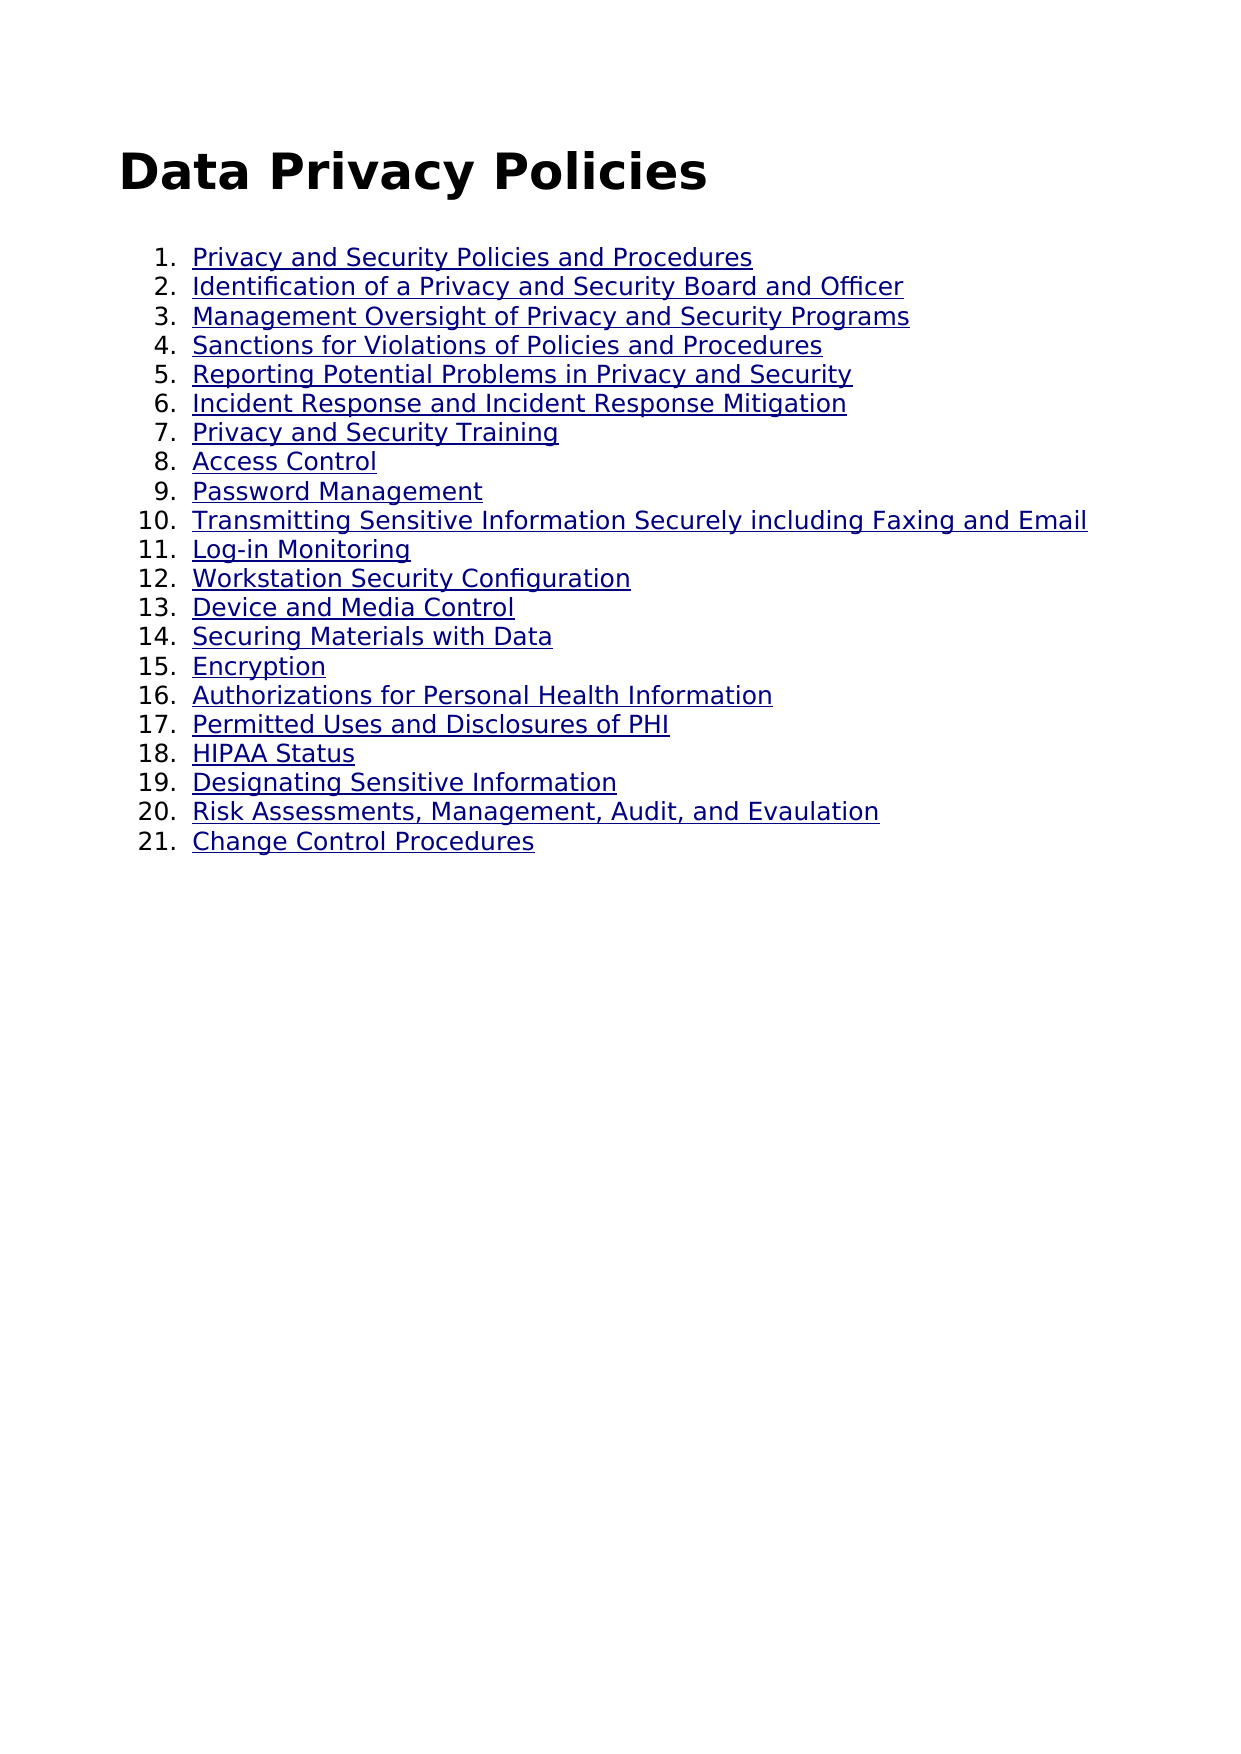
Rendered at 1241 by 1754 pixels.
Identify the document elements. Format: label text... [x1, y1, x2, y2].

list Reporting Potential Problems in Privacy and Security [177, 360, 1122, 389]
list Access Control [177, 447, 1122, 477]
list Encryption [177, 652, 1122, 681]
list Designating Sensitive Information [177, 768, 1122, 797]
subtitle Data Privacy Policies [118, 143, 1122, 201]
list Sanctions for Violations of Policies and Procedures [177, 331, 1122, 360]
list Log-in Monitoring [177, 535, 1122, 564]
list Device and Media Control [177, 593, 1122, 622]
list Identification of a Privacy and Security Board and Officer [177, 272, 1122, 302]
list Risk Assessments, Management, Audit, and Evaulation [177, 797, 1122, 827]
list Permitted Uses and Disclosures of PHI [177, 710, 1122, 739]
list Incident Response and Incident Response Mitigation [177, 389, 1122, 418]
list Management Oversight of Privacy and Security Programs [177, 302, 1122, 331]
list Workstation Security Configuration [177, 564, 1122, 593]
list Privacy and Security Policies and Procedures [177, 243, 1122, 272]
list HIPAA Status [177, 739, 1122, 768]
list Authorizations for Personal Health Information [177, 681, 1122, 710]
list Securing Materials with Data [177, 622, 1122, 652]
list Transmitting Sensitive Information Securely including Faxing and Email [177, 506, 1122, 535]
list Password Management [177, 477, 1122, 506]
list Change Control Procedures [177, 827, 1122, 856]
list Privacy and Security Training [177, 418, 1122, 447]
